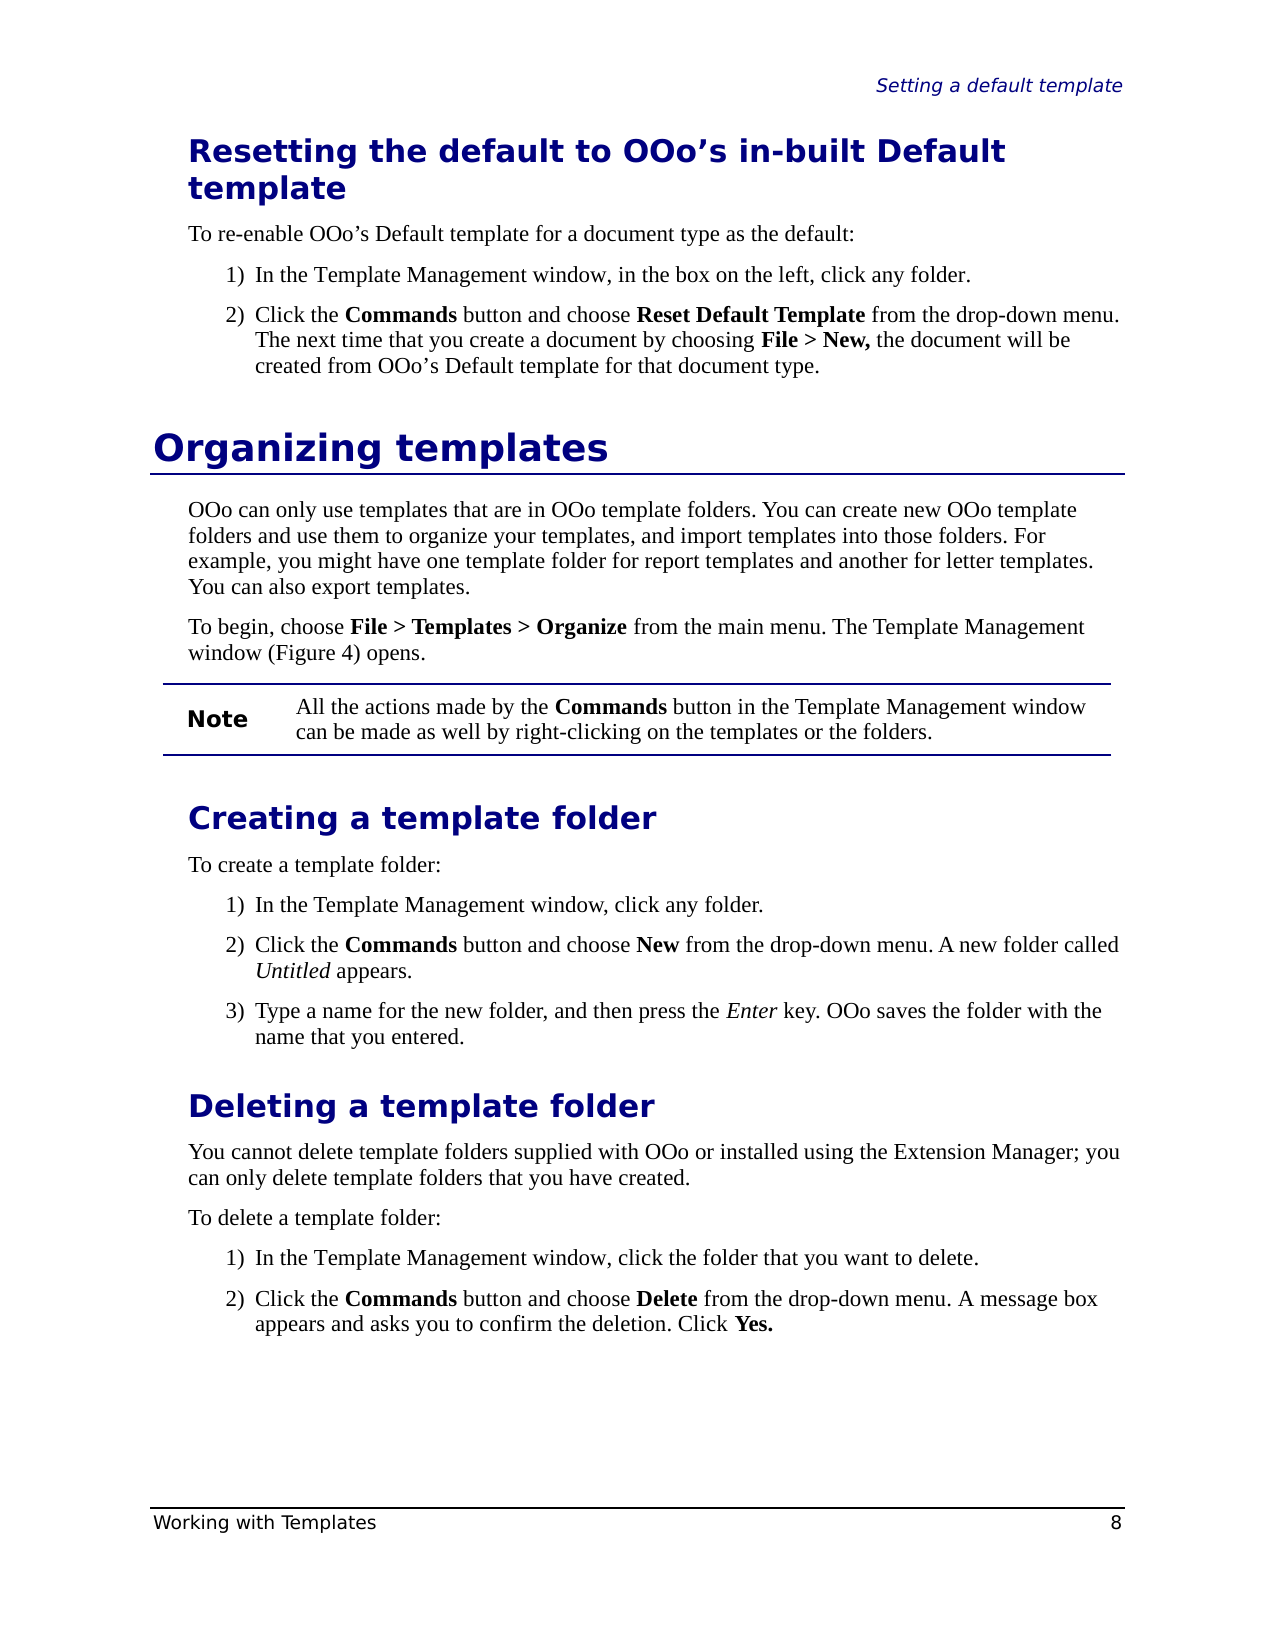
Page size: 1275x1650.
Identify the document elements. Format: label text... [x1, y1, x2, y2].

text OOo can only use templates that are in OOo template folders. You can create new OOo template folders and use them to organize your templates, and import templates into those folders. For example, you might have one template folder for report templates and another for letter templates. You can also export templates. [188, 497, 1125, 599]
text To create a template folder: [188, 852, 1125, 877]
text To delete a template folder: [188, 1205, 1125, 1231]
text You cannot delete template folders supplied with OOo or installed using the Extension Manager; you can only delete template folders that you have created. [188, 1139, 1125, 1190]
list In the Template Management window, click the folder that you want to delete. [225, 1245, 1125, 1271]
list In the Template Management window, click any folder. [225, 892, 1125, 917]
subtitle Resetting the default to OOo’s in-built Default template [188, 134, 1125, 206]
subtitle Deleting a template folder [188, 1088, 1125, 1124]
list Click the Commands button and choose New from the drop-down menu. A new folder called Untitled appears. [225, 932, 1125, 983]
text To begin, choose File > Templates > Organize from the main menu. The Template Management window (Figure 4) opens. [188, 614, 1125, 665]
list Type a name for the new folder, and then press the Enter key. OOo saves the folder with the name that you entered. [225, 998, 1125, 1049]
table_header Note [163, 685, 272, 754]
text To re-enable OOo’s Default template for a document type as the default: [188, 221, 1125, 247]
subtitle Organizing templates [150, 423, 1125, 473]
list Click the Commands button and choose Delete from the drop-down menu. A message box appears and asks you to confirm the deletion. Click Yes. [225, 1286, 1125, 1337]
table_header All the actions made by the Commands button in the Template Management window can be made as well by right-clicking on the templates or the folders. [272, 685, 1111, 754]
list In the Template Management window, in the box on the left, click any folder. [225, 262, 1125, 287]
subtitle Creating a template folder [188, 801, 1125, 837]
list Click the Commands button and choose Reset Default Template from the drop-down menu. The next time that you create a document by choosing File > New, the document will be created from OOo’s Default template for that document type. [225, 302, 1125, 378]
